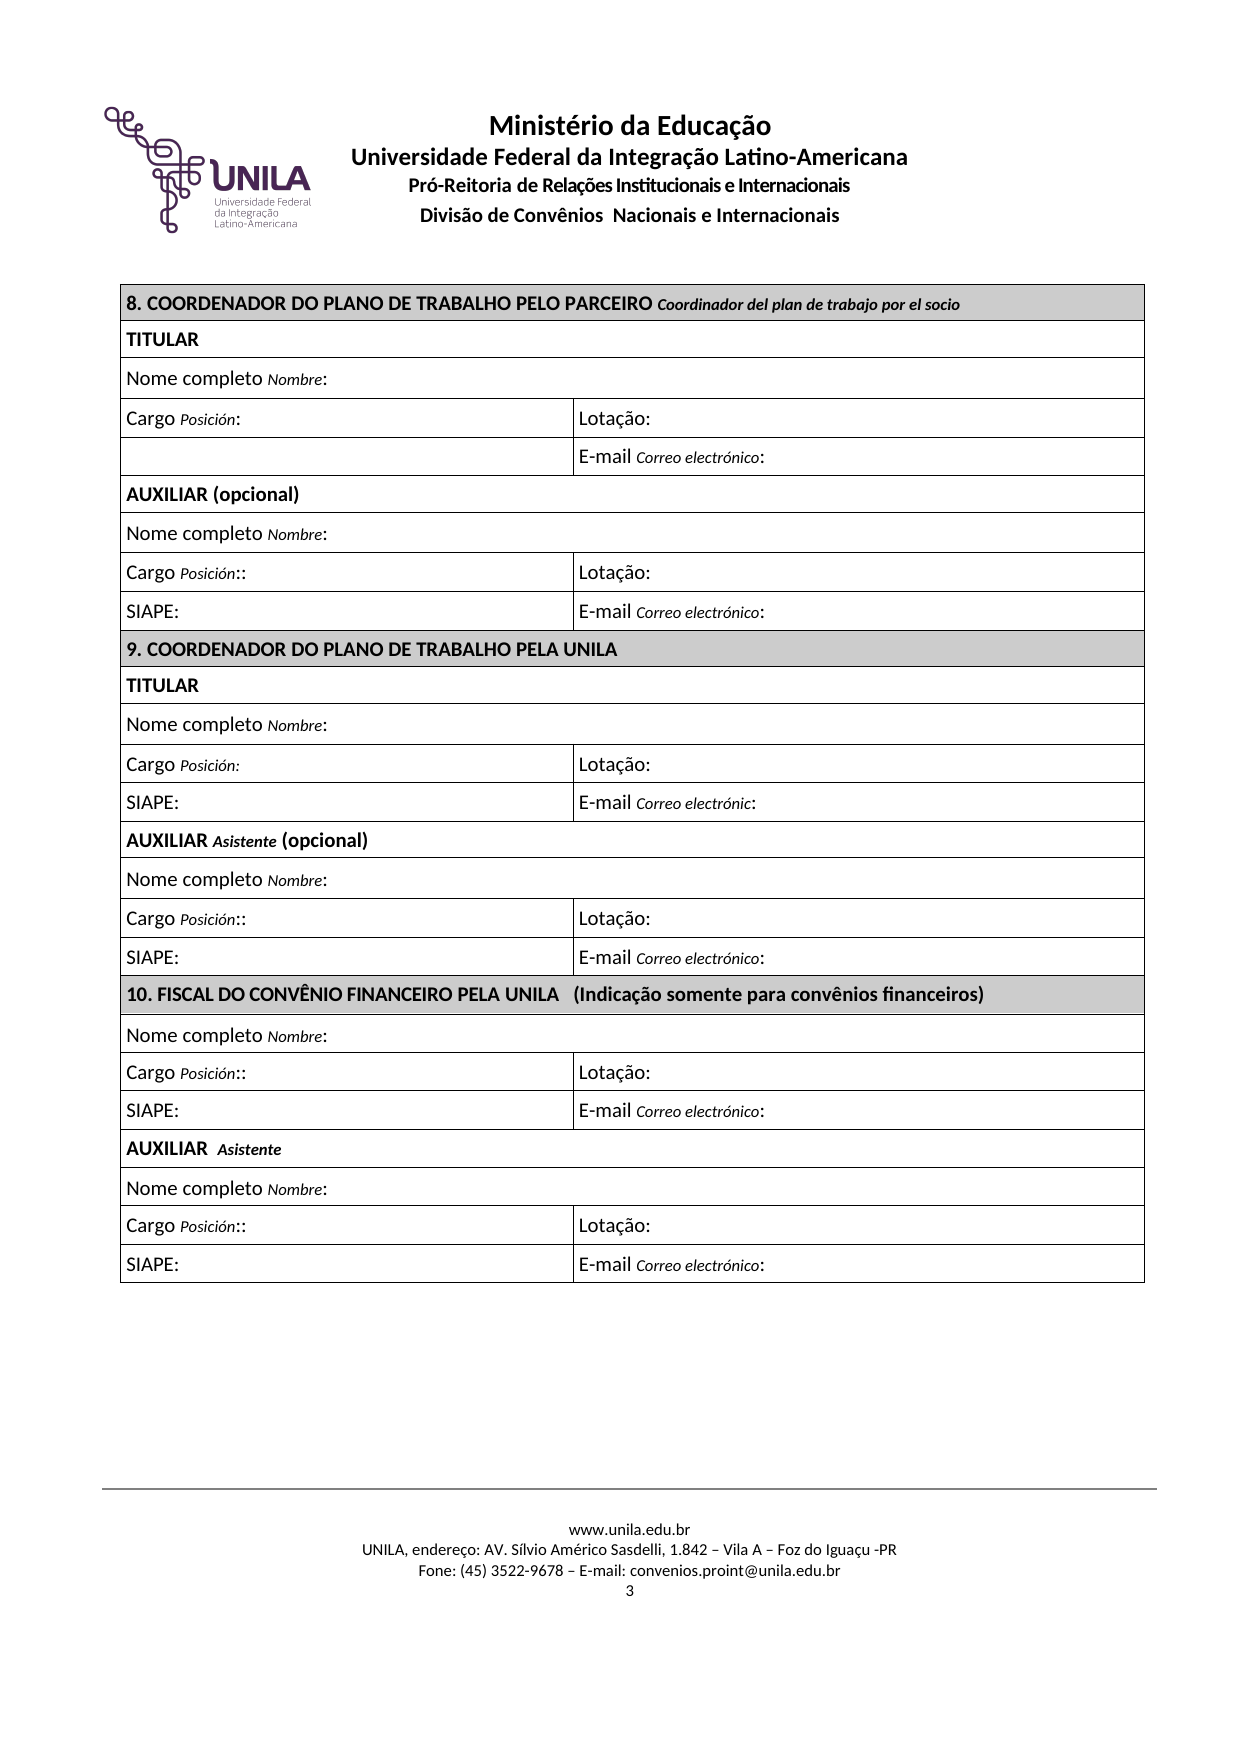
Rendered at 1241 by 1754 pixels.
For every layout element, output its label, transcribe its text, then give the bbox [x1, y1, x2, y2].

table_cell TITULAR [121, 321, 1144, 357]
table_cell Nome completo Nombre: [121, 1168, 1144, 1205]
table_cell AUXILIAR Asistente [121, 1130, 1144, 1167]
table_cell 10. FISCAL DO CONVÊNIO FINANCEIRO PELA UNILA (Indicação somente para convênios financeiros) [121, 976, 1144, 1013]
table_cell Nome completo Nombre: [121, 1015, 1144, 1052]
table_cell E-mail Correo electrónico: [574, 1091, 1144, 1128]
table_cell SIAPE: [121, 592, 573, 629]
picture [5, 27, 410, 313]
table_cell Cargo Posición: [121, 745, 573, 782]
table_cell Lotação: [574, 899, 1144, 937]
table_cell E-mail Correo electrónico: [574, 438, 1144, 475]
table_cell E-mail Correo electrónico: [574, 592, 1144, 629]
table_cell Nome completo Nombre: [121, 513, 1144, 552]
table_cell Lotação: [574, 399, 1144, 436]
table_cell Nome completo Nombre: [121, 358, 1144, 398]
table_header 8. COORDENADOR DO PLANO DE TRABALHO PELO PARCEIRO Coordinador del plan de trabajo por el socio [121, 285, 1144, 320]
table_cell Cargo Posición:: [121, 899, 573, 937]
table_cell AUXILIAR (opcional) [121, 476, 1144, 511]
table_cell Nome completo Nombre: [121, 858, 1144, 898]
table_cell Cargo Posición:: [121, 1053, 573, 1090]
table_cell Cargo Posición:: [121, 1206, 573, 1243]
table_cell 9. COORDENADOR DO PLANO DE TRABALHO PELA UNILA [121, 631, 1144, 666]
table_cell Cargo Posición:: [121, 553, 573, 591]
table_cell SIAPE: [121, 1091, 573, 1128]
table_cell SIAPE: [121, 938, 573, 975]
table_cell SIAPE: [121, 1245, 573, 1282]
table_cell TITULAR [121, 667, 1144, 703]
table_cell [121, 438, 573, 475]
table_cell Nome completo Nombre: [121, 704, 1144, 743]
table_cell E-mail Correo electrónico: [574, 938, 1144, 975]
table_cell Lotação: [574, 1206, 1144, 1243]
table_cell SIAPE: [121, 783, 573, 821]
table_cell AUXILIAR Asistente (opcional) [121, 822, 1144, 857]
table_cell Lotação: [574, 1053, 1144, 1090]
table_cell E-mail Correo electrónico: [574, 1245, 1144, 1282]
table_cell Lotação: [574, 745, 1144, 782]
table_cell Cargo Posición: [121, 399, 573, 436]
table_cell Lotação: [574, 553, 1144, 591]
table_cell E-mail Correo electrónic: [574, 783, 1144, 821]
